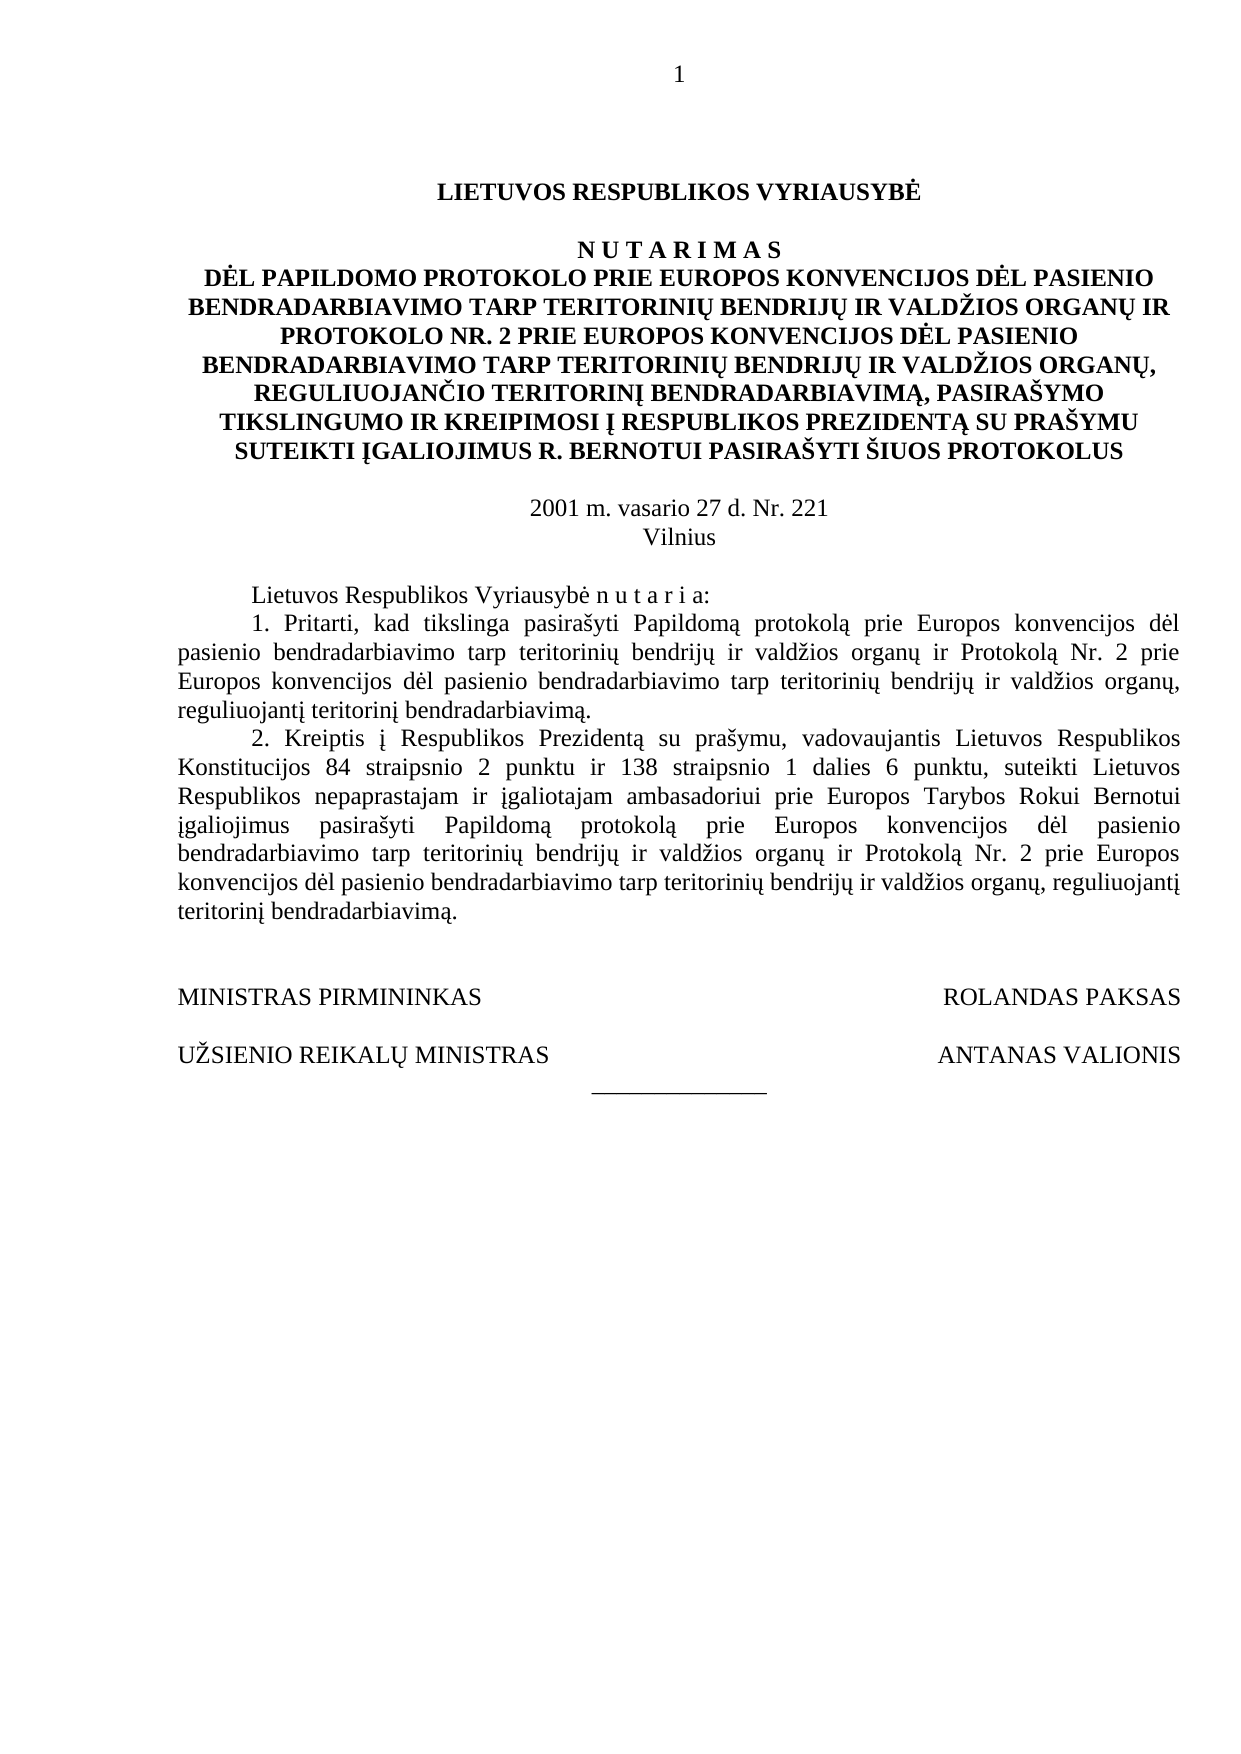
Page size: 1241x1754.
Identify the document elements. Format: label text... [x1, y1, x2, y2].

text 2001 m. vasario 27 d. Nr. 221 [177, 493, 1181, 522]
text 2. Kreiptis į Respublikos Prezidentą su prašymu, vadovaujantis Lietuvos Respublikos Konstitucijos 84 straipsnio 2 punktu ir 138 straipsnio 1 dalies 6 punktu, suteikti Lietuvos Respublikos nepaprastajam ir įgaliotajam ambasadoriui prie Europos Tarybos Rokui Bernotui įgaliojimus pasirašyti Papildomą protokolą prie Europos konvencijos dėl pasienio bendradarbiavimo tarp teritorinių bendrijų ir valdžios organų ir Protokolą Nr. 2 prie Europos konvencijos dėl pasienio bendradarbiavimo tarp teritorinių bendrijų ir valdžios organų, reguliuojantį teritorinį bendradarbiavimą. [177, 723, 1181, 925]
text Lietuvos Respublikos Vyriausybė nutaria: [177, 580, 1181, 608]
text ______________ [177, 1068, 1181, 1097]
text N U T A R I M A S [177, 235, 1181, 263]
text LIETUVOS RESPUBLIKOS VYRIAUSYBĖ [177, 177, 1181, 206]
text 1. Pritarti, kad tikslinga pasirašyti Papildomą protokolą prie Europos konvencijos dėl pasienio bendradarbiavimo tarp teritorinių bendrijų ir valdžios organų ir Protokolą Nr. 2 prie Europos konvencijos dėl pasienio bendradarbiavimo tarp teritorinių bendrijų ir valdžios organų, reguliuojantį teritorinį bendradarbiavimą. [177, 608, 1181, 723]
text DĖL PAPILDOMO PROTOKOLO PRIE EUROPOS KONVENCIJOS DĖL PASIENIO BENDRADARBIAVIMO TARP TERITORINIŲ BENDRIJŲ IR VALDŽIOS ORGANŲ IR PROTOKOLO NR. 2 PRIE EUROPOS KONVENCIJOS DĖL PASIENIO BENDRADARBIAVIMO TARP TERITORINIŲ BENDRIJŲ IR VALDŽIOS ORGANŲ, REGULIUOJANČIO TERITORINĮ BENDRADARBIAVIMĄ, PASIRAŠYMO TIKSLINGUMO IR KREIPIMOSI Į RESPUBLIKOS PREZIDENTĄ SU PRAŠYMU SUTEIKTI ĮGALIOJIMUS R. BERNOTUI PASIRAŠYTI ŠIUOS PROTOKOLUS [177, 263, 1181, 465]
text UŽSIENIO REIKALŲ MINISTRAS ANTANAS VALIONIS [177, 1040, 1181, 1068]
text Vilnius [177, 522, 1181, 551]
text MINISTRAS PIRMININKAS ROLANDAS PAKSAS [177, 982, 1181, 1011]
